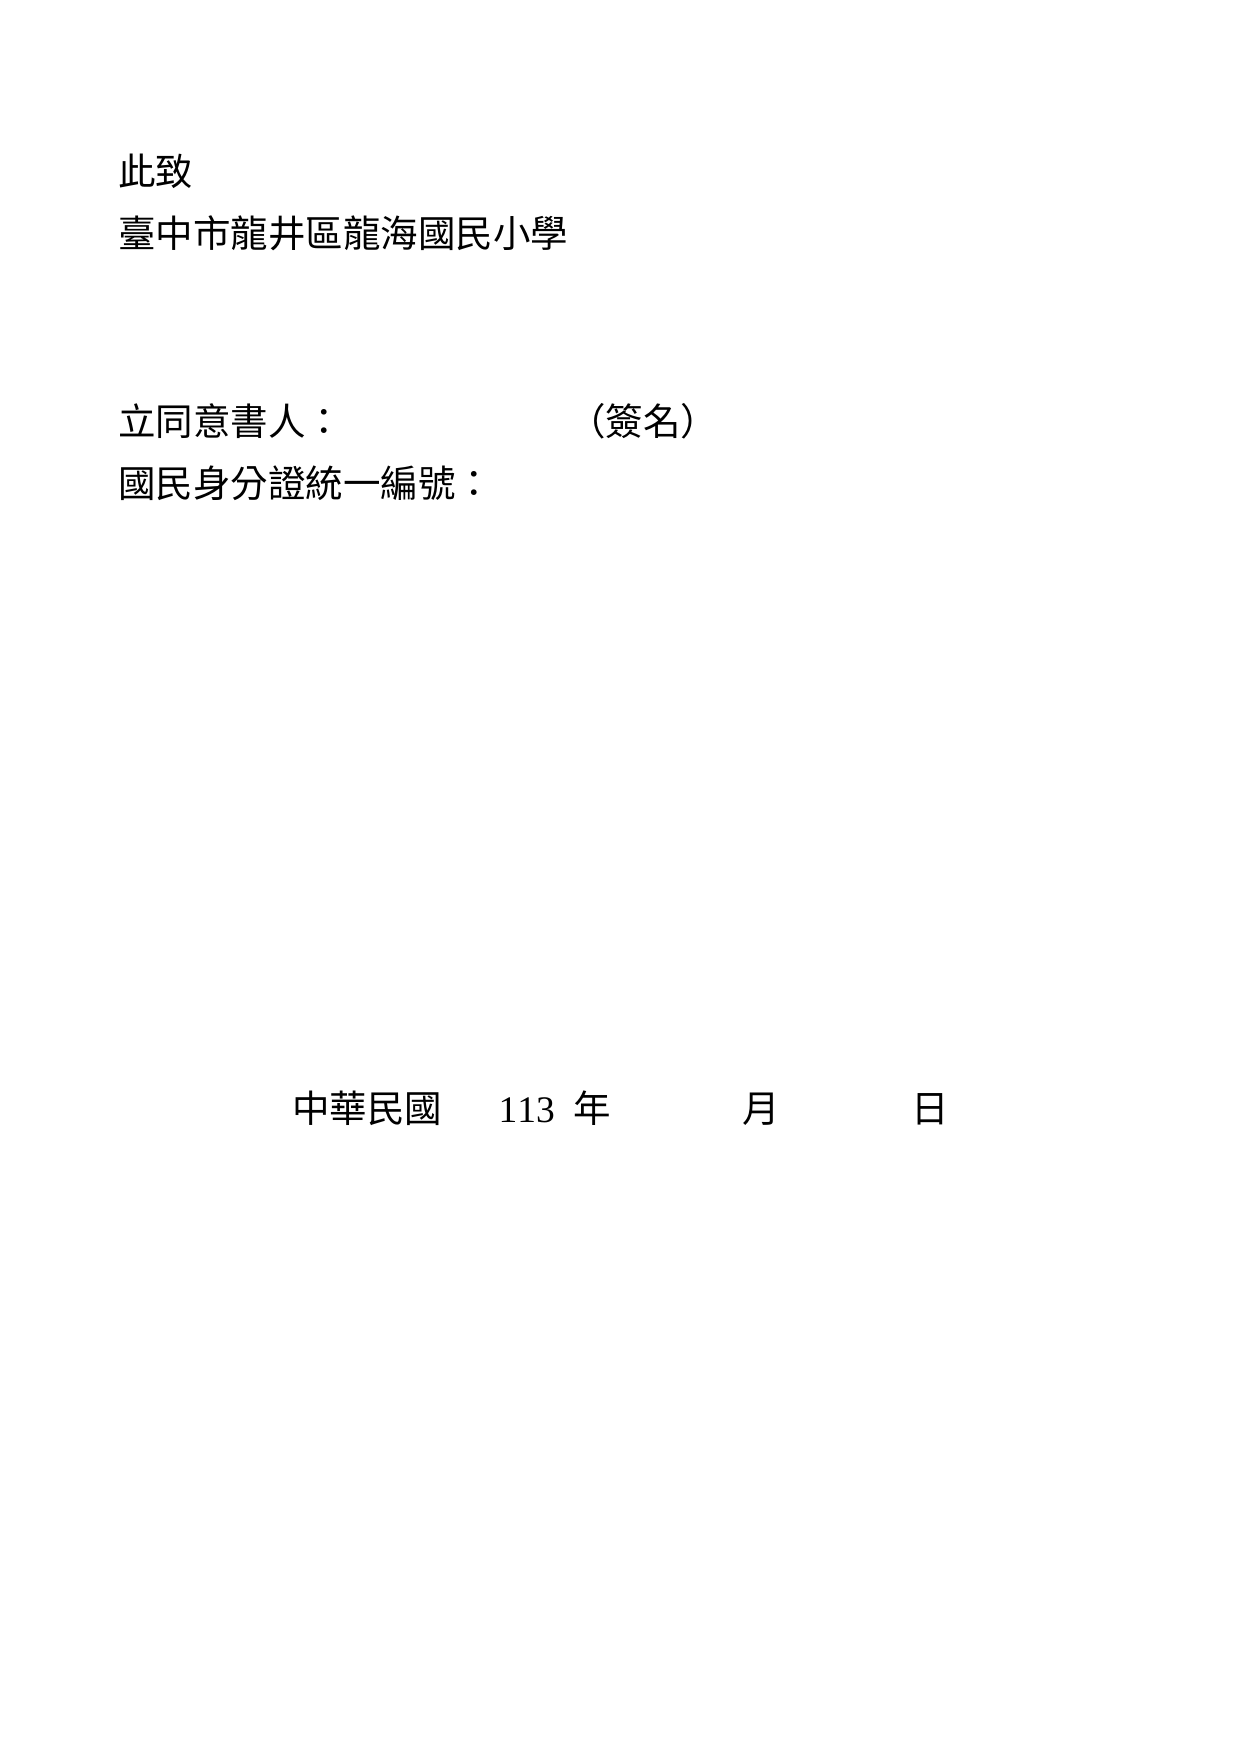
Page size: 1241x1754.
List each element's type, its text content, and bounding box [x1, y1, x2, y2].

text 此致 [118, 127, 1122, 189]
text 中華民國 113 年 月 日 [118, 1064, 1122, 1127]
text 臺中市龍井區龍海國民小學 [118, 189, 1122, 252]
text 立同意書人： （簽名） [118, 377, 1122, 439]
text 國民身分證統一編號： [118, 439, 1122, 502]
